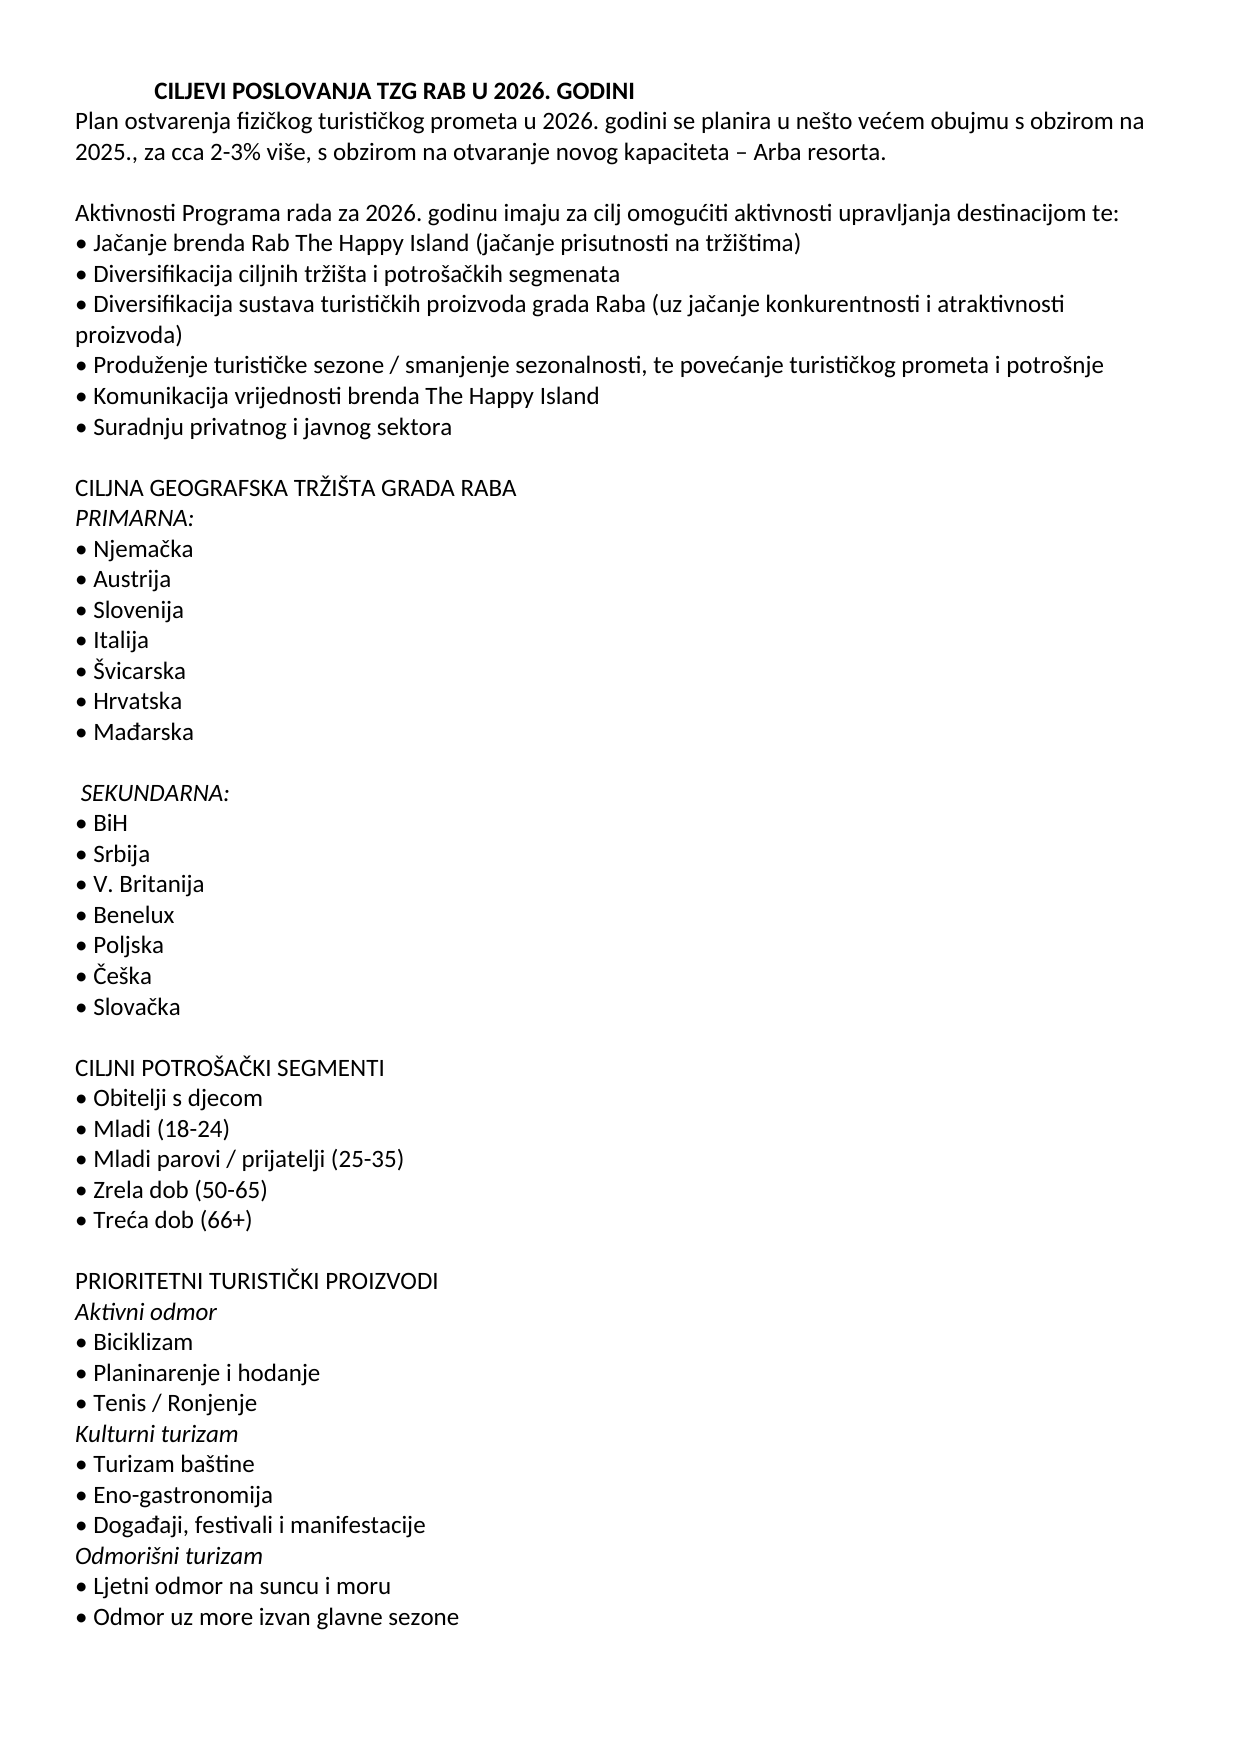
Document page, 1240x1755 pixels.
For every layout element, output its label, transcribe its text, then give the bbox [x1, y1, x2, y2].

text • Odmor uz more izvan glavne sezone [75, 1601, 1164, 1632]
text • Tenis / Ronjenje [75, 1387, 1164, 1418]
text Aktivnosti Programa rada za 2026. godinu imaju za cilj omogućiti aktivnosti upravljanja destinacijom te: [75, 197, 1164, 228]
text • Srbija [75, 838, 1164, 868]
text • Eno-gastronomija [75, 1479, 1164, 1509]
text • Slovenija [75, 594, 1164, 624]
text • Benelux [75, 899, 1164, 929]
text • Suradnju privatnog i javnog sektora [75, 411, 1164, 441]
text • Treća dob (66+) [75, 1204, 1164, 1235]
text CILJEVI POSLOVANJA TZG RAB U 2026. GODINI [154, 75, 1164, 106]
text • Biciklizam [75, 1326, 1164, 1357]
text • Komunikacija vrijednosti brenda The Happy Island [75, 380, 1164, 411]
text • Diversifikacija ciljnih tržišta i potrošačkih segmenata [75, 258, 1164, 289]
text CILJNI POTROŠAČKI SEGMENTI [75, 1052, 1164, 1082]
text • Mađarska [75, 716, 1164, 746]
text Odmorišni turizam [75, 1540, 1164, 1571]
text • Mladi parovi / prijatelji (25-35) [75, 1143, 1164, 1174]
text Aktivni odmor [75, 1296, 1164, 1326]
text • Poljska [75, 929, 1164, 960]
text • Događaji, festivali i manifestacije [75, 1509, 1164, 1540]
text • Turizam baštine [75, 1448, 1164, 1479]
text Plan ostvarenja fizičkog turističkog prometa u 2026. godini se planira u nešto većem obujmu s obzirom na 2025., za cca 2-3% više, s obzirom na otvaranje novog kapaciteta – Arba resorta. [75, 106, 1164, 167]
text • Mladi (18-24) [75, 1113, 1164, 1143]
text • Njemačka [75, 533, 1164, 563]
text CILJNA GEOGRAFSKA TRŽIŠTA GRADA RABA [75, 472, 1164, 502]
text • Hrvatska [75, 685, 1164, 716]
text • Diversifikacija sustava turističkih proizvoda grada Raba (uz jačanje konkurentnosti i atraktivnosti proizvoda) [75, 289, 1164, 350]
text SEKUNDARNA: [75, 777, 1164, 807]
text • Obitelji s djecom [75, 1082, 1164, 1113]
text • Italija [75, 624, 1164, 655]
text • Zrela dob (50-65) [75, 1174, 1164, 1204]
text • BiH [75, 807, 1164, 838]
text • Jačanje brenda Rab The Happy Island (jačanje prisutnosti na tržištima) [75, 228, 1164, 258]
text • Austrija [75, 563, 1164, 594]
text Kulturni turizam [75, 1418, 1164, 1448]
text PRIMARNA: [75, 502, 1164, 533]
text • Švicarska [75, 655, 1164, 685]
text PRIORITETNI TURISTIČKI PROIZVODI [75, 1265, 1164, 1296]
text • V. Britanija [75, 868, 1164, 899]
text • Ljetni odmor na suncu i moru [75, 1571, 1164, 1601]
text • Češka [75, 960, 1164, 991]
text • Slovačka [75, 991, 1164, 1021]
text • Produženje turističke sezone / smanjenje sezonalnosti, te povećanje turističkog prometa i potrošnje [75, 350, 1164, 380]
text • Planinarenje i hodanje [75, 1357, 1164, 1387]
